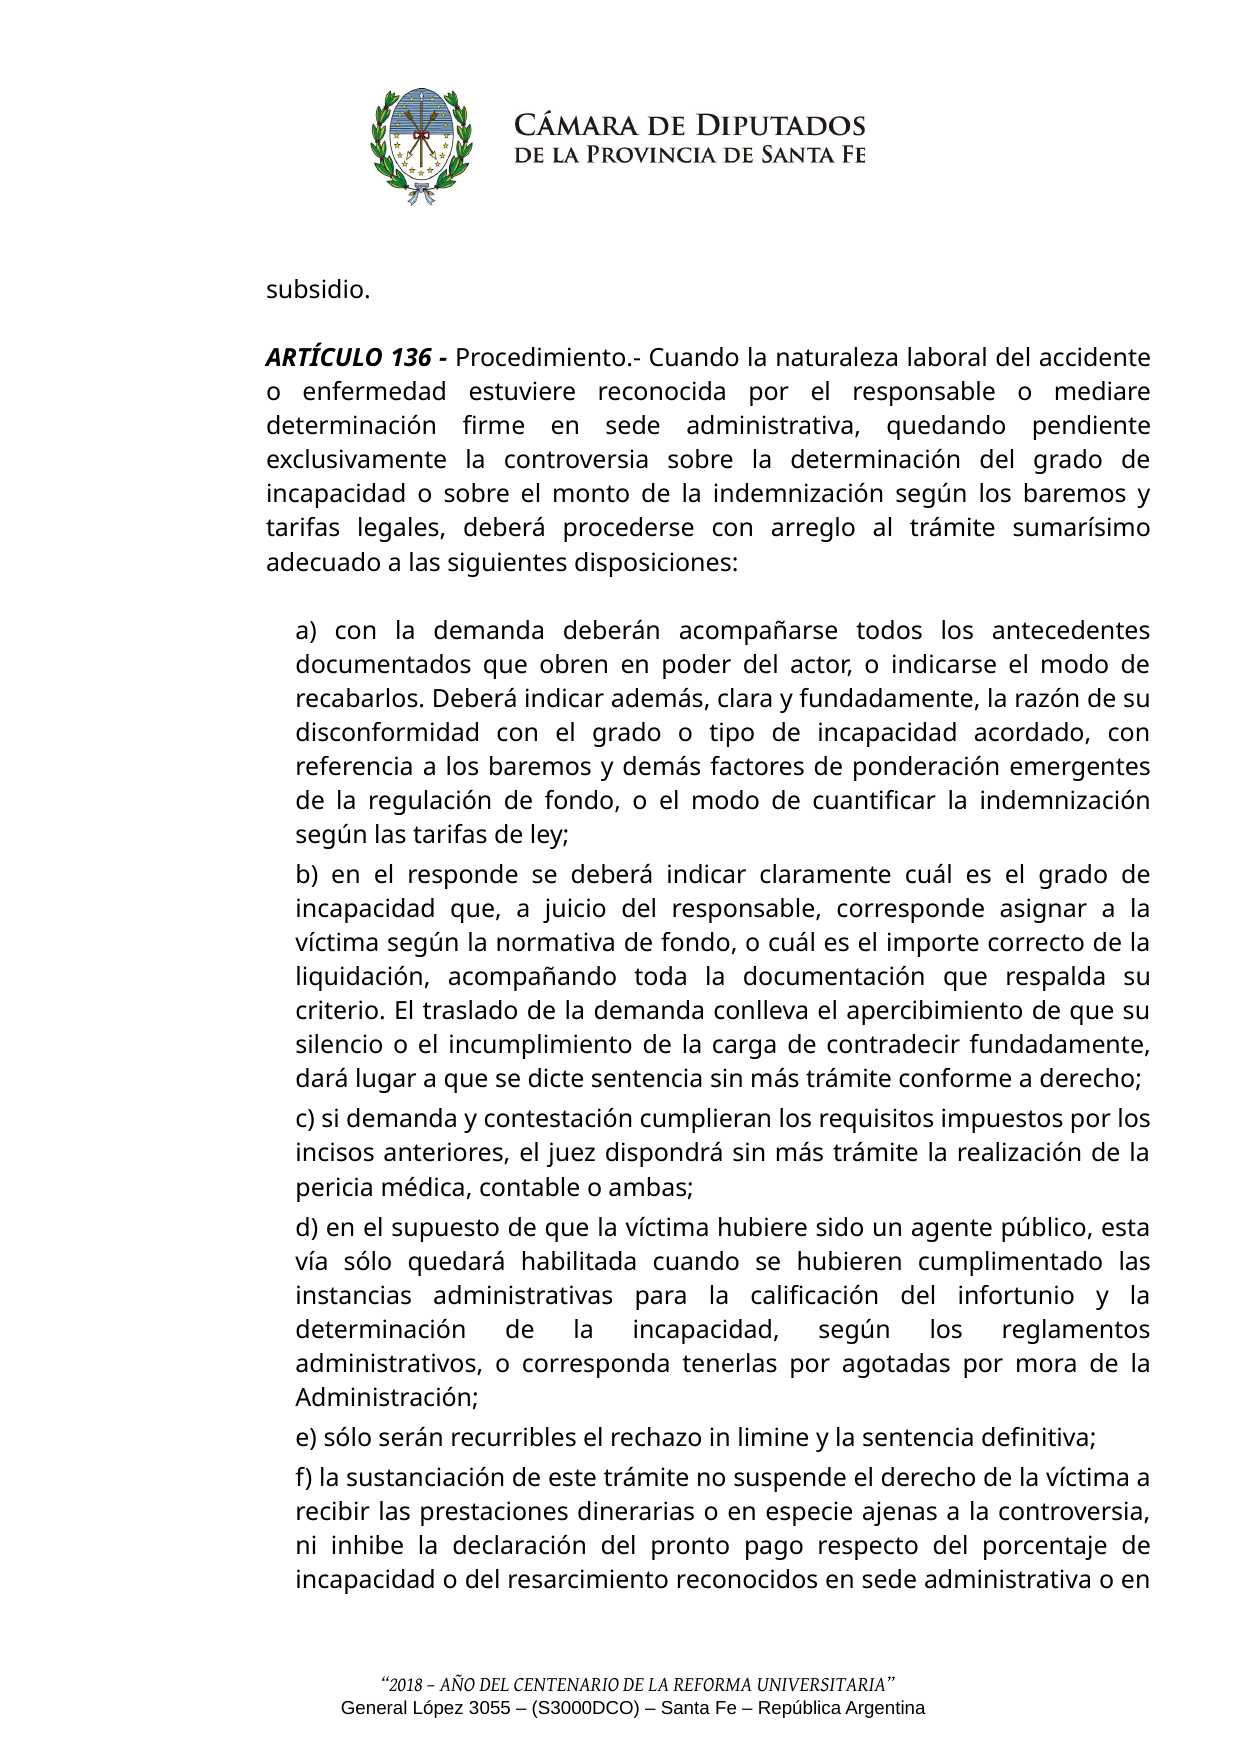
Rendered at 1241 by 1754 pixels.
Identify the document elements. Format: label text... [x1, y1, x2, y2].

text e) sólo serán recurribles el rechazo in limine y la sentencia definitiva; [295, 1419, 1152, 1453]
text c) si demanda y contestación cumplieran los requisitos impuestos por los incisos anteriores, el juez dispondrá sin más trámite la realización de la pericia médica, contable o ambas; [295, 1101, 1152, 1203]
picture [370, 88, 866, 210]
text d) en el supuesto de que la víctima hubiere sido un agente público, esta vía sólo quedará habilitada cuando se hubieren cumplimentado las instancias administrativas para la calificación del infortunio y la determinación de la incapacidad, según los reglamentos administrativos, o corresponda tenerlas por agotadas por mora de la Administración; [295, 1209, 1152, 1413]
text subsidio. [266, 272, 1152, 306]
text ARTÍCULO 136 - Procedimiento.- Cuando la naturaleza laboral del accidente o enfermedad estuviere reconocida por el responsable o mediare determinación firme en sede administrativa, quedando pendiente exclusivamente la controversia sobre la determinación del grado de incapacidad o sobre el monto de la indemnización según los baremos y tarifas legales, deberá procederse con arreglo al trámite sumarísimo adecuado a las siguientes disposiciones: [266, 340, 1152, 578]
text b) en el responde se deberá indicar claramente cuál es el grado de incapacidad que, a juicio del responsable, corresponde asignar a la víctima según la normativa de fondo, o cuál es el importe correcto de la liquidación, acompañando toda la documentación que respalda su criterio. El traslado de la demanda conlleva el apercibimiento de que su silencio o el incumplimiento de la carga de contradecir fundadamente, dará lugar a que se dicte sentencia sin más trámite conforme a derecho; [295, 857, 1152, 1095]
text f) la sustanciación de este trámite no suspende el derecho de la víctima a recibir las prestaciones dinerarias o en especie ajenas a la controversia, ni inhibe la declaración del pronto pago respecto del porcentaje de incapacidad o del resarcimiento reconocidos en sede administrativa o en [295, 1459, 1152, 1596]
text a) con la demanda deberán acompañarse todos los antecedentes documentados que obren en poder del actor, o indicarse el modo de recabarlos. Deberá indicar además, clara y fundadamente, la razón de su disconformidad con el grado o tipo de incapacidad acordado, con referencia a los baremos y demás factores de ponderación emergentes de la regulación de fondo, o el modo de cuantificar la indemnización según las tarifas de ley; [295, 612, 1152, 851]
